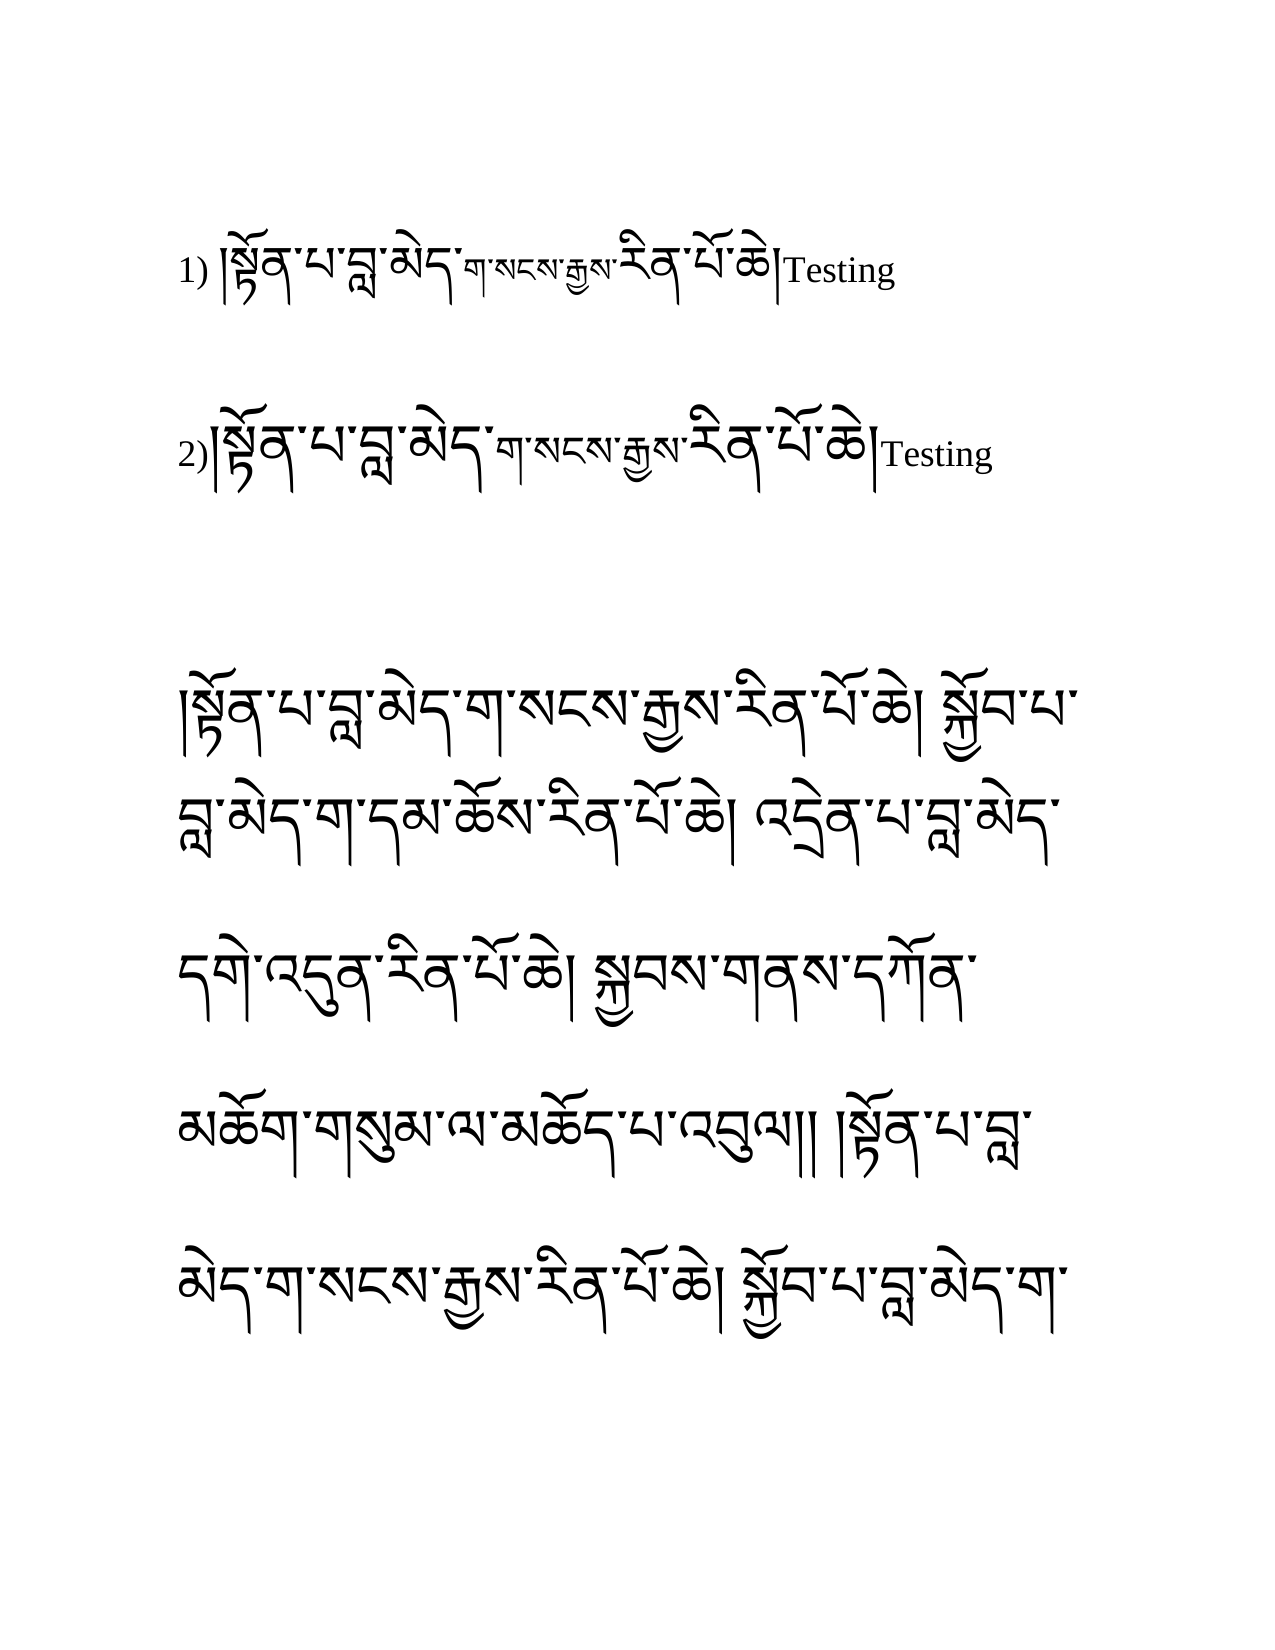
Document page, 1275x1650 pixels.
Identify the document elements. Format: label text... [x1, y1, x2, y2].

text 1) །སྟོན་པ་བླ་མེད་ག་སངས་རྒྱས་རིན་པོ་ཆེ།Testing [177, 209, 1098, 350]
text 2)།སྟོན་པ་བླ་མེད་ག་སངས་རྒྱས་རིན་པོ་ཆེ།Testing [177, 381, 1098, 546]
text །སྟོན་པ་བླ་མེད་ག་སངས་རྒྱས་རིན་པོ་ཆེ། སྐྱོབ་པ་བླ་མེད་ག་དམ་ཆོས་རིན་པོ་ཆེ། འདྲེན་པ་བླ་མེད་དགེ་འདུན་རིན་པོ་ཆེ། སྐྱབས་གནས་དཀོན་མཆོག་གསུམ་ལ་མཆོད་པ་འབུལ།། །སྟོན་པ་བླ་མེད་ག་སངས་རྒྱས་རིན་པོ་ཆེ། སྐྱོབ་པ་བླ་མེད་ག་ [177, 606, 1098, 1386]
